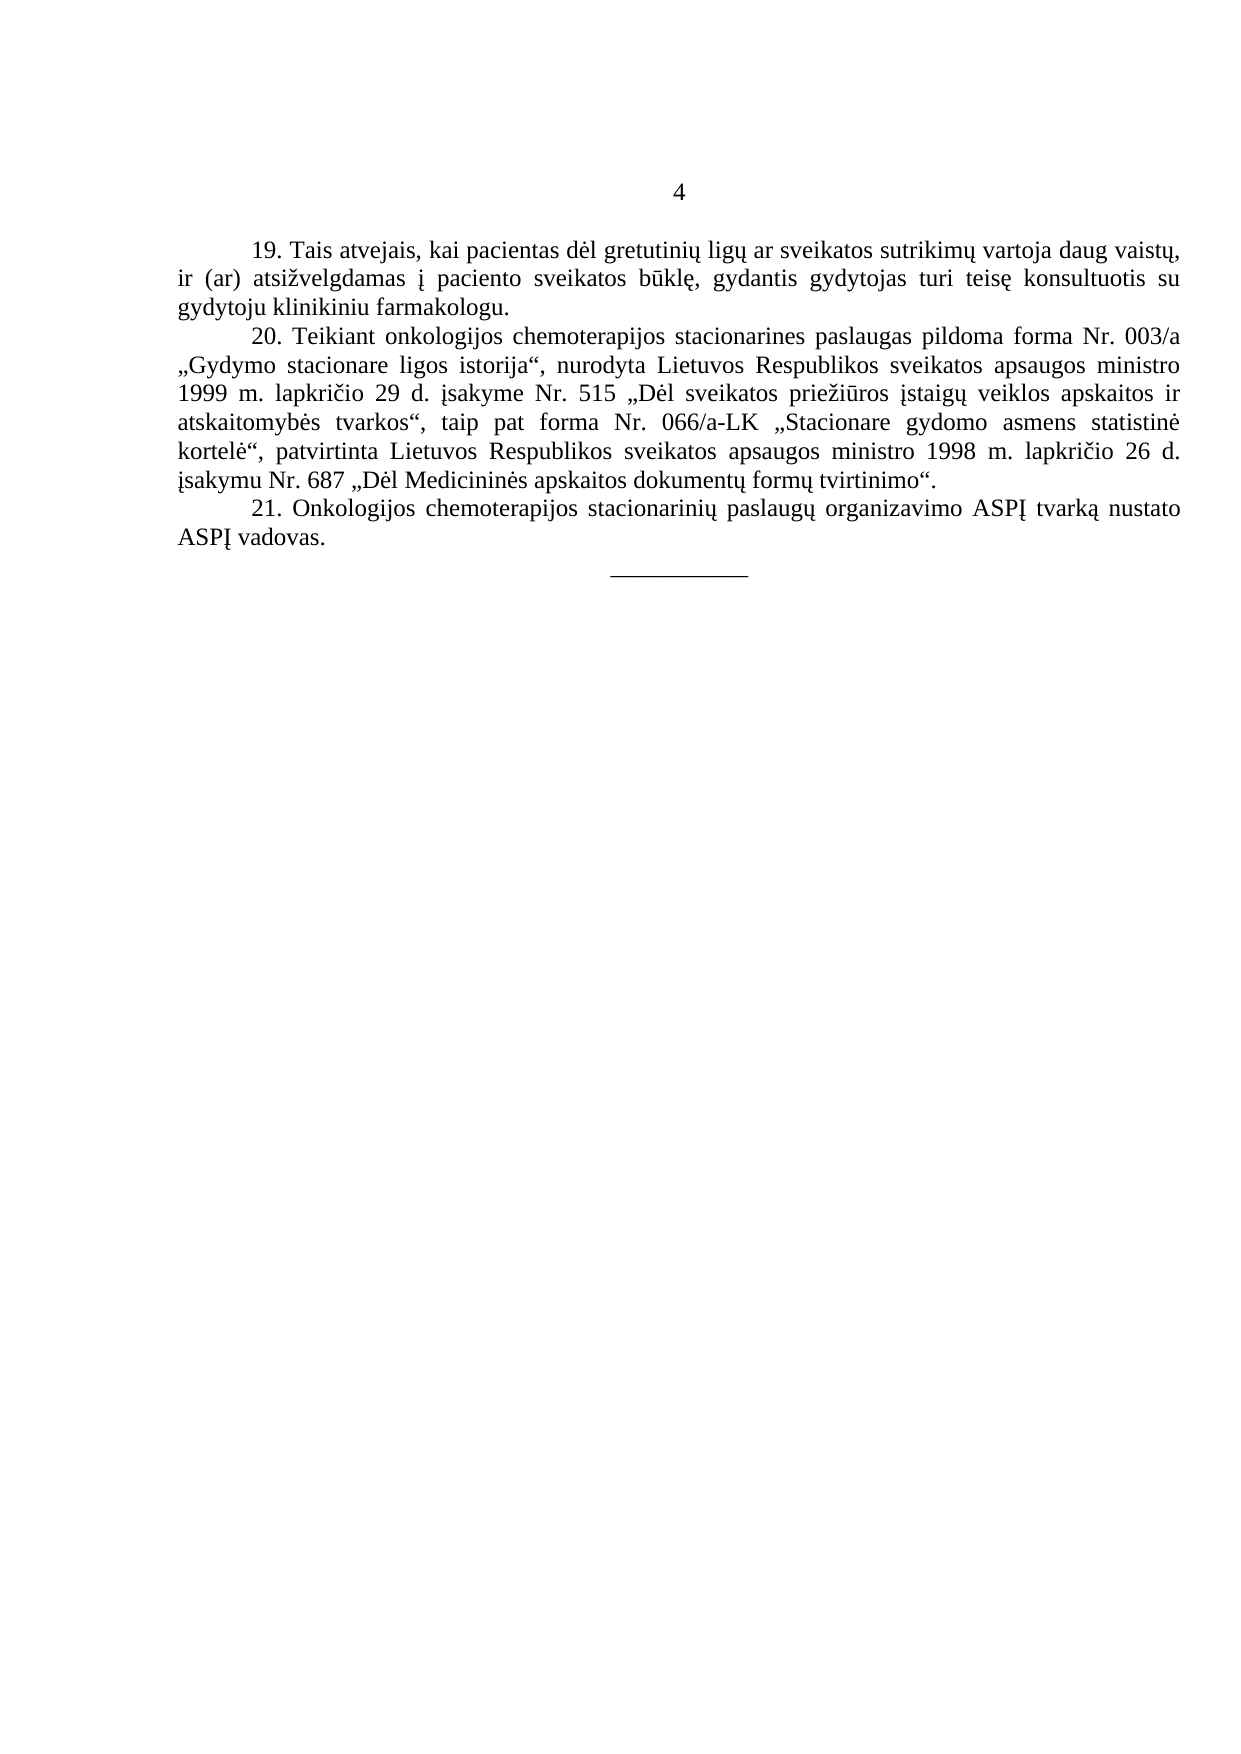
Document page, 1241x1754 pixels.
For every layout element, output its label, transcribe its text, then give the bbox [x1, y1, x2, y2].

text 19. Tais atvejais, kai pacientas dėl gretutinių ligų ar sveikatos sutrikimų vartoja daug vaistų, ir (ar) atsižvelgdamas į paciento sveikatos būklę, gydantis gydytojas turi teisę konsultuotis su gydytoju klinikiniu farmakologu. [177, 235, 1181, 321]
text 21. Onkologijos chemoterapijos stacionarinių paslaugų organizavimo ASPĮ tvarką nustato ASPĮ vadovas. [177, 493, 1181, 551]
text ___________ [177, 551, 1181, 580]
text 20. Teikiant onkologijos chemoterapijos stacionarines paslaugas pildoma forma Nr. 003/a „Gydymo stacionare ligos istorija“, nurodyta Lietuvos Respublikos sveikatos apsaugos ministro 1999 m. lapkričio 29 d. įsakyme Nr. 515 „Dėl sveikatos priežiūros įstaigų veiklos apskaitos ir atskaitomybės tvarkos“, taip pat forma Nr. 066/a-LK „Stacionare gydomo asmens statistinė kortelė“, patvirtinta Lietuvos Respublikos sveikatos apsaugos ministro 1998 m. lapkričio 26 d. įsakymu Nr. 687 „Dėl Medicininės apskaitos dokumentų formų tvirtinimo“. [177, 321, 1181, 493]
